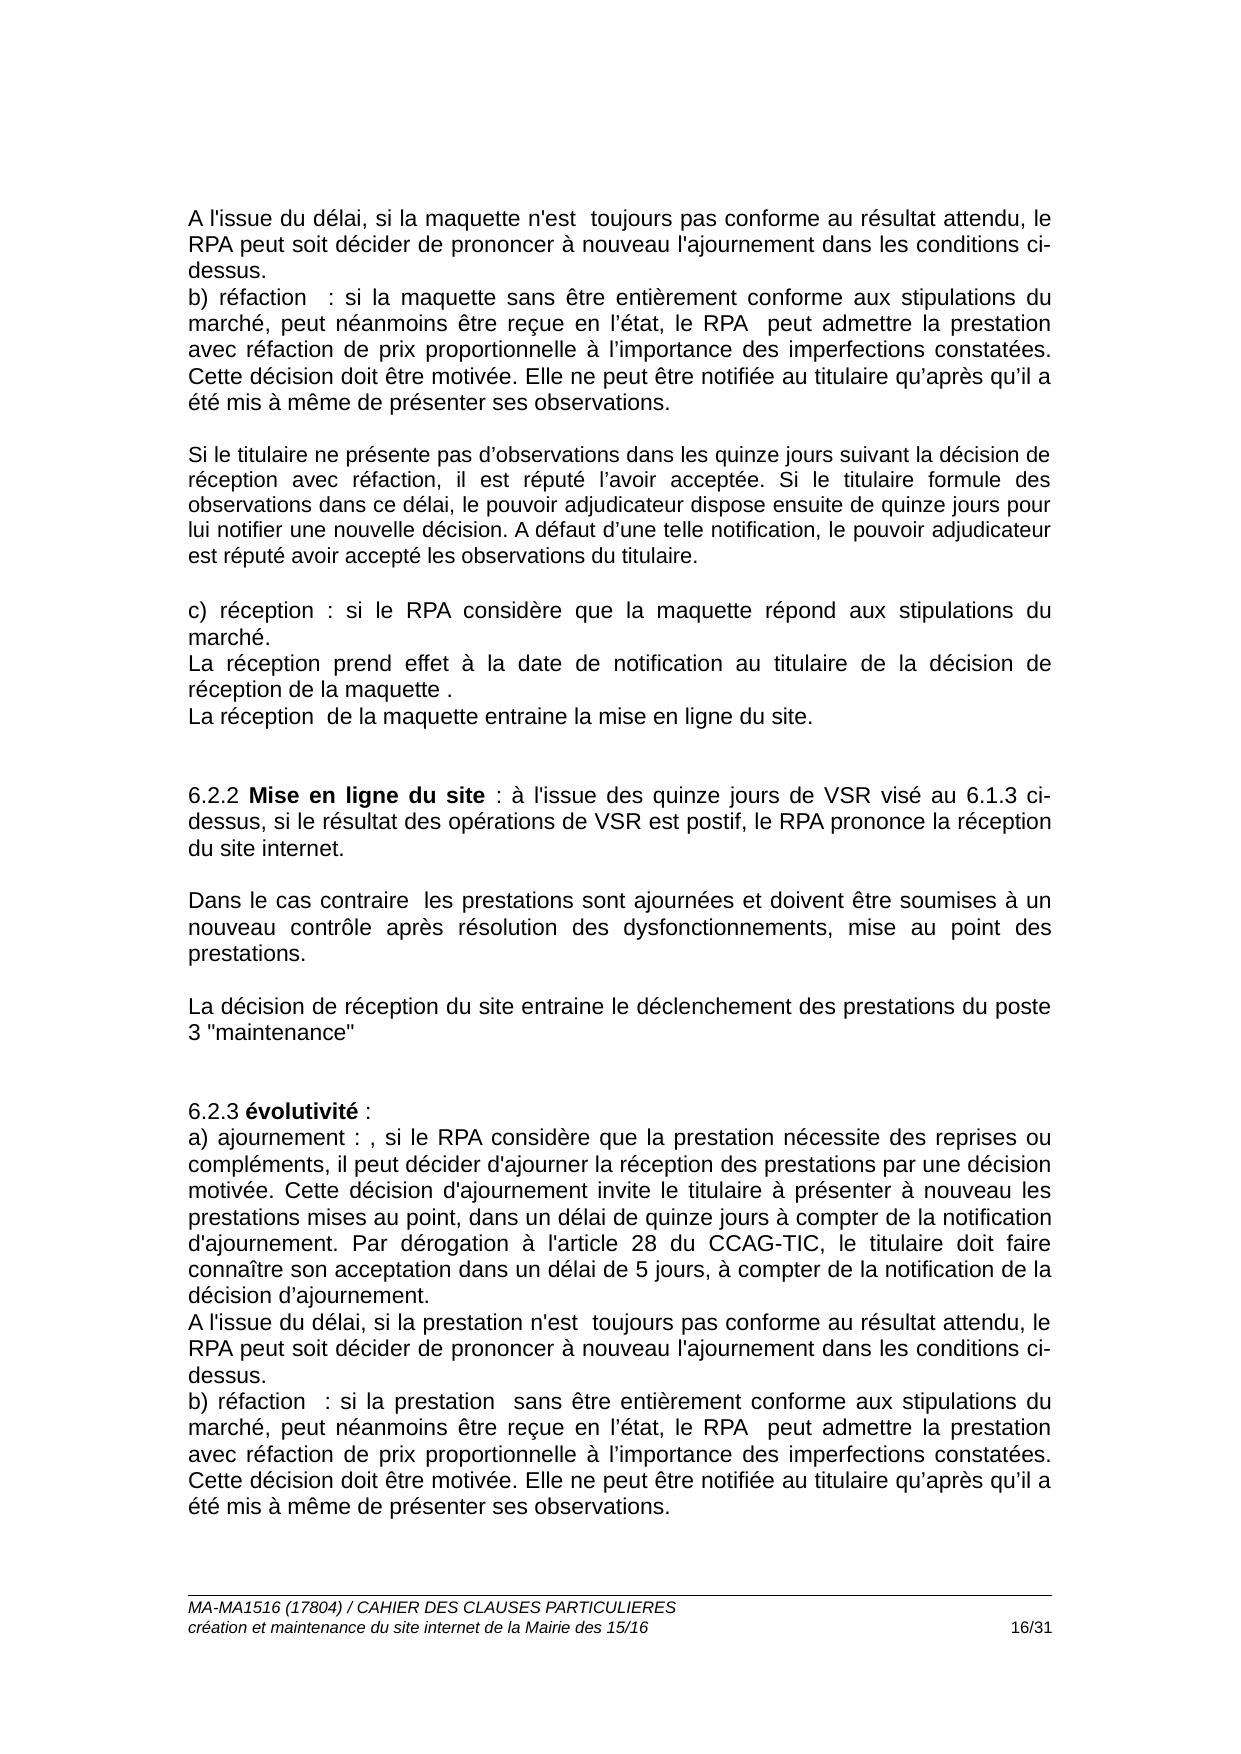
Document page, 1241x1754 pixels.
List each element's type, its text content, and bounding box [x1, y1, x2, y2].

text 6.2.2 Mise en ligne du site : à l'issue des quinze jours de VSR visé au 6.1.3 ci-dessus, si le résultat des opérations de VSR est postif, le RPA prononce la réception du site internet. [188, 782, 1052, 861]
text La réception prend effet à la date de notification au titulaire de la décision de réception de la maquette . [188, 650, 1052, 703]
text b) réfaction : si la prestation sans être entièrement conforme aux stipulations du marché, peut néanmoins être reçue en l’état, le RPA peut admettre la prestation avec réfaction de prix proportionnelle à l’importance des imperfections constatées. Cette décision doit être motivée. Elle ne peut être notifiée au titulaire qu’après qu’il a été mis à même de présenter ses observations. [188, 1388, 1052, 1520]
text A l'issue du délai, si la maquette n'est toujours pas conforme au résultat attendu, le RPA peut soit décider de prononcer à nouveau l'ajournement dans les conditions ci-dessus. [188, 204, 1052, 284]
text 6.2.3 évolutivité : [188, 1098, 1052, 1124]
text La réception de la maquette entraine la mise en ligne du site. [188, 703, 1052, 729]
text c) réception : si le RPA considère que la maquette répond aux stipulations du marché. [188, 597, 1052, 650]
text La décision de réception du site entraine le déclenchement des prestations du poste 3 "maintenance" [188, 993, 1052, 1045]
text A l'issue du délai, si la prestation n'est toujours pas conforme au résultat attendu, le RPA peut soit décider de prononcer à nouveau l'ajournement dans les conditions ci-dessus. [188, 1309, 1052, 1388]
text Dans le cas contraire les prestations sont ajournées et doivent être soumises à un nouveau contrôle après résolution des dysfonctionnements, mise au point des prestations. [188, 887, 1052, 966]
text Si le titulaire ne présente pas d’observations dans les quinze jours suivant la décision de réception avec réfaction, il est réputé l’avoir acceptée. Si le titulaire formule des observations dans ce délai, le pouvoir adjudicateur dispose ensuite de quinze jours pour lui notifier une nouvelle décision. A défaut d’une telle notification, le pouvoir adjudicateur est réputé avoir accepté les observations du titulaire. [188, 442, 1052, 568]
text a) ajournement : , si le RPA considère que la prestation nécessite des reprises ou compléments, il peut décider d'ajourner la réception des prestations par une décision motivée. Cette décision d'ajournement invite le titulaire à présenter à nouveau les prestations mises au point, dans un délai de quinze jours à compter de la notification d'ajournement. Par dérogation à l'article 28 du CCAG-TIC, le titulaire doit faire connaître son acceptation dans un délai de 5 jours, à compter de la notification de la décision d’ajournement. [188, 1124, 1052, 1309]
text b) réfaction : si la maquette sans être entièrement conforme aux stipulations du marché, peut néanmoins être reçue en l’état, le RPA peut admettre la prestation avec réfaction de prix proportionnelle à l’importance des imperfections constatées. Cette décision doit être motivée. Elle ne peut être notifiée au titulaire qu’après qu’il a été mis à même de présenter ses observations. [188, 284, 1052, 415]
